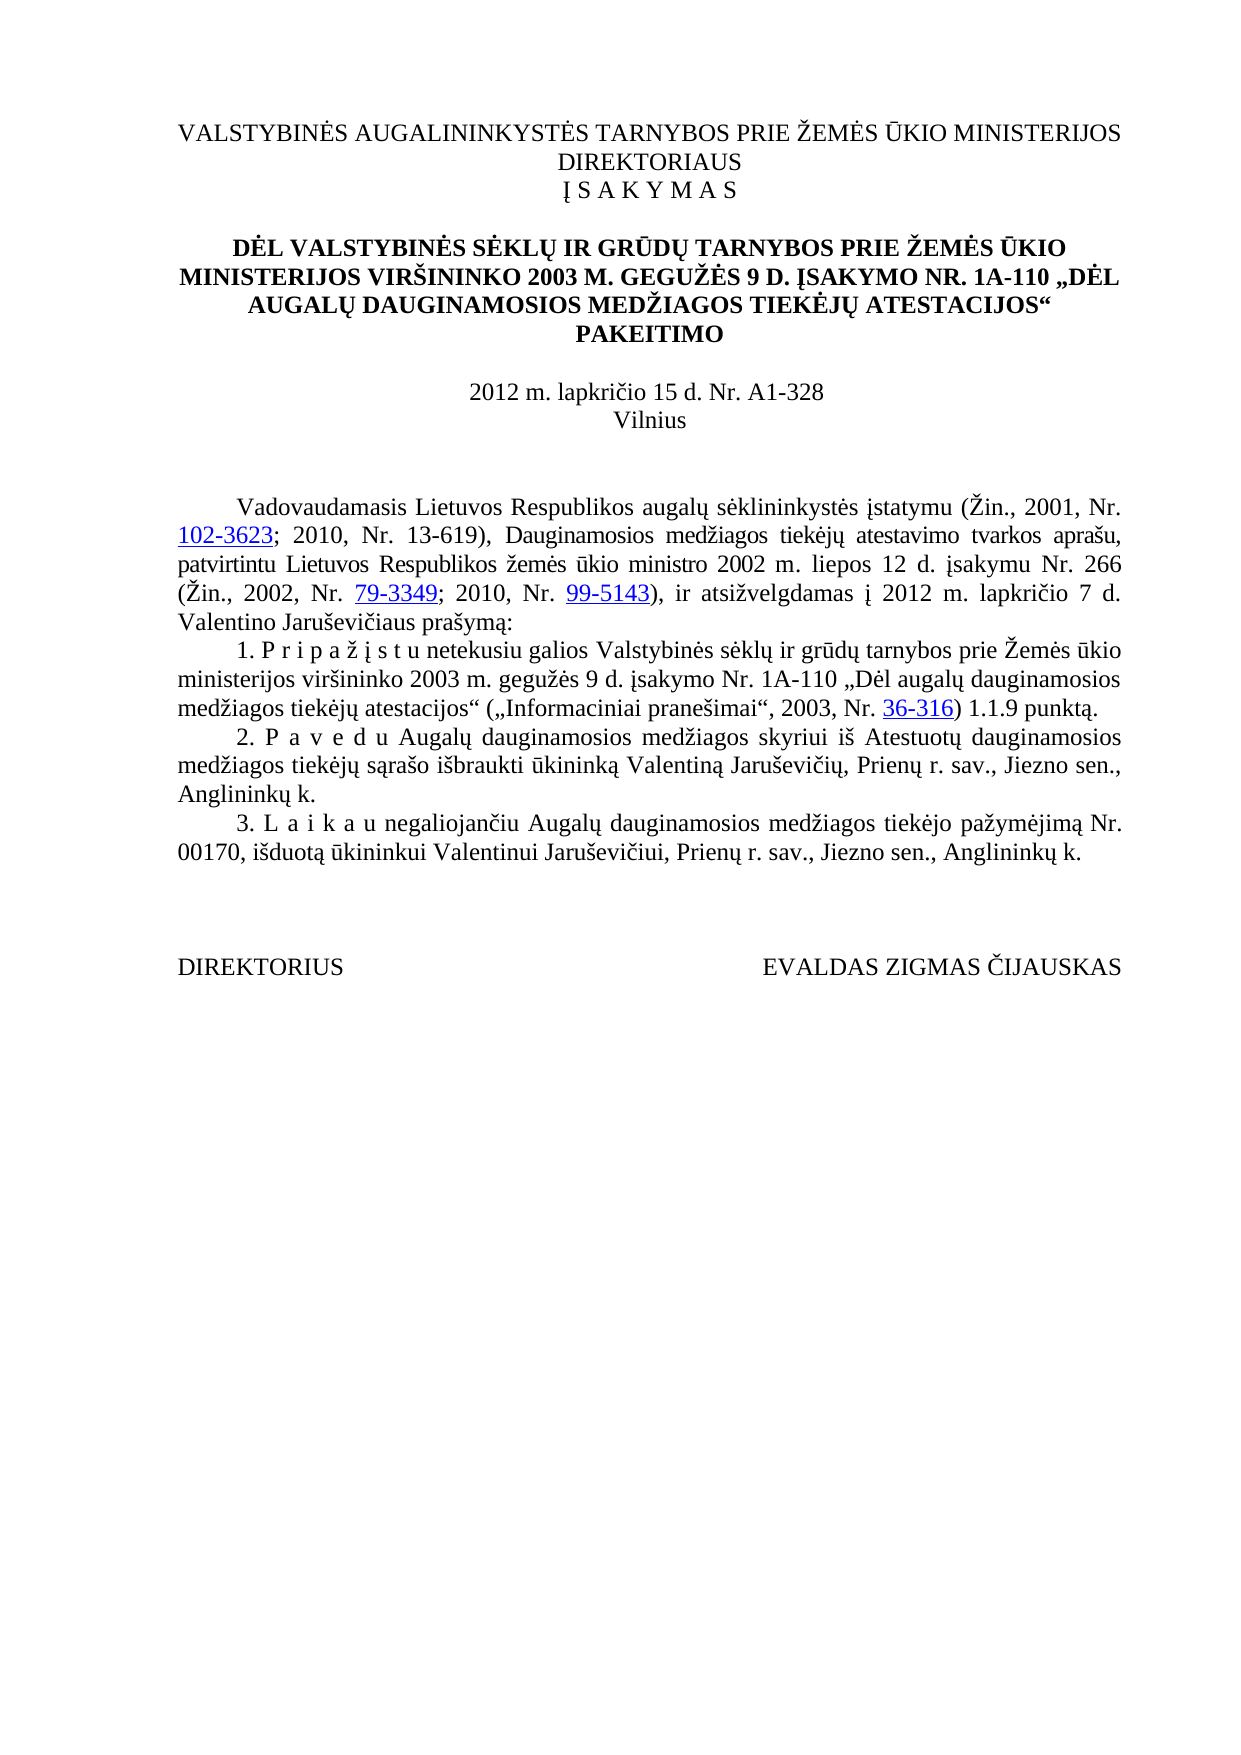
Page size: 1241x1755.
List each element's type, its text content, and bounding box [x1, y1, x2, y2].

text Į S A K Y M A S [177, 176, 1122, 204]
text Vilnius [177, 406, 1122, 434]
text 3. L a i k a u negaliojančiu Augalų dauginamosios medžiagos tiekėjo pažymėjimą Nr. 00170, išduotą ūkininkui Valentinui Jaruševičiui, Prienų r. sav., Jiezno sen., Anglininkų k. [177, 808, 1122, 866]
text VALSTYBINĖS AUGALININKYSTĖS TARNYBOS PRIE ŽEMĖS ŪKIO MINISTERIJOS DIREKTORIAUS [177, 118, 1122, 176]
text 2012 m. lapkričio 15 d. Nr. A1-328 [177, 377, 1122, 406]
text 1. P r i p a ž į s t u netekusiu galios Valstybinės sėklų ir grūdų tarnybos prie Žemės ūkio ministerijos viršininko 2003 m. gegužės 9 d. įsakymo Nr. 1A-110 „Dėl augalų dauginamosios medžiagos tiekėjų atestacijos“ („Informaciniai pranešimai“, 2003, Nr. 36-316) 1.1.9 punktą. [177, 636, 1122, 722]
text Vadovaudamasis Lietuvos Respublikos augalų sėklininkystės įstatymu (Žin., 2001, Nr. 102-3623; 2010, Nr. 13-619), Dauginamosios medžiagos tiekėjų atestavimo tvarkos aprašu, patvirtintu Lietuvos Respublikos žemės ūkio ministro 2002 m. liepos 12 d. įsakymu Nr. 266 (Žin., 2002, Nr. 79-3349; 2010, Nr. 99-5143), ir atsižvelgdamas į 2012 m. lapkričio 7 d. Valentino Jaruševičiaus prašymą: [177, 492, 1122, 636]
text DĖL VALSTYBINĖS SĖKLŲ IR GRŪDŲ TARNYBOS PRIE ŽEMĖS ŪKIO MINISTERIJOS VIRŠININKO 2003 M. GEGUŽĖS 9 D. ĮSAKYMO NR. 1A-110 „DĖL AUGALŲ DAUGINAMOSIOS MEDŽIAGOS TIEKĖJŲ ATESTACIJOS“ PAKEITIMO [177, 233, 1122, 348]
text Direktorius Evaldas Zigmas Čijauskas [177, 952, 1122, 981]
text 2. P a v e d u Augalų dauginamosios medžiagos skyriui iš Atestuotų dauginamosios medžiagos tiekėjų sąrašo išbraukti ūkininką Valentiną Jaruševičių, Prienų r. sav., Jiezno sen., Anglininkų k. [177, 722, 1122, 808]
